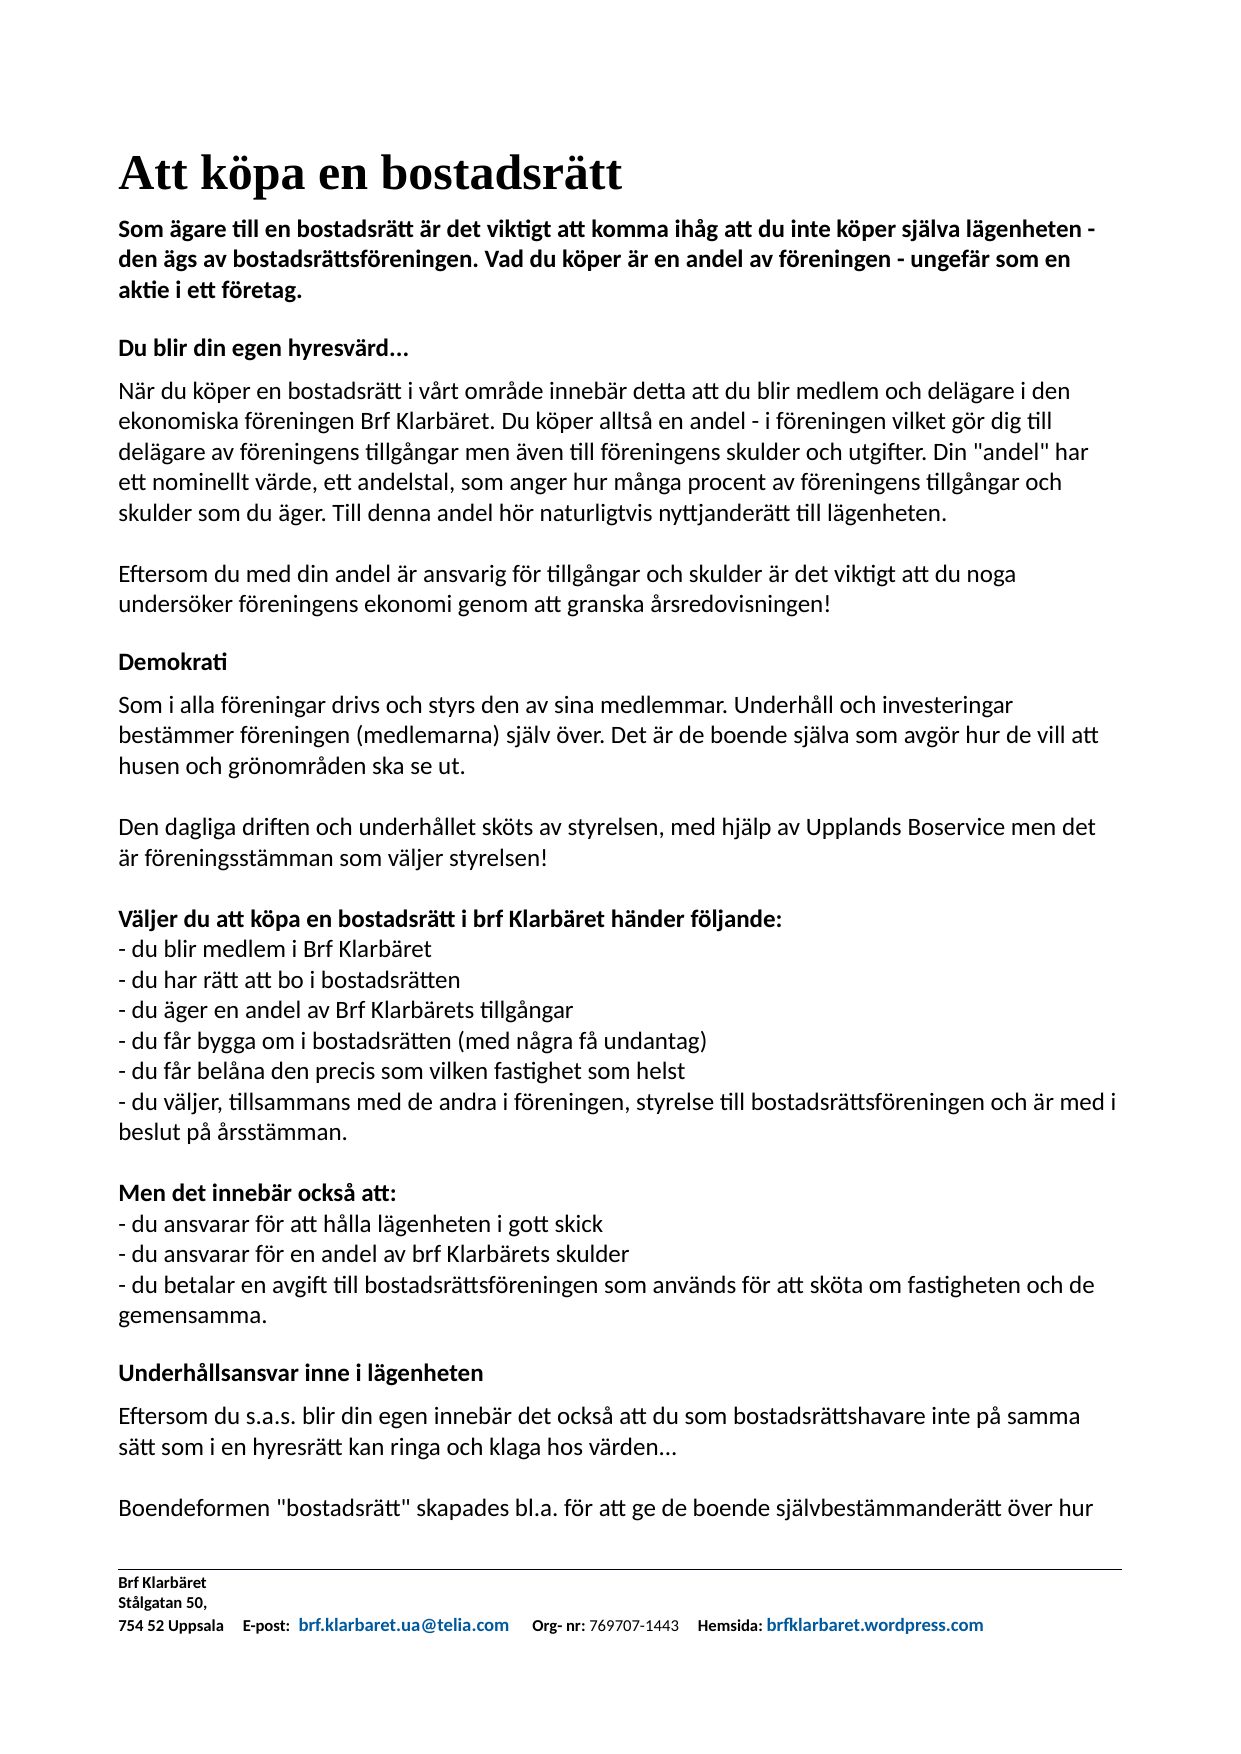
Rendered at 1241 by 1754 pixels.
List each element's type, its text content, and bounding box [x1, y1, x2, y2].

subtitle Demokrati [118, 646, 1122, 677]
text Som i alla föreningar drivs och styrs den av sina medlemmar. Underhåll och investeringar bestämmer föreningen (medlemarna) själv över. Det är de boende själva som avgör hur de vill att husen och grönområden ska se ut. Den dagliga driften och underhållet sköts av styrelsen, med hjälp av Upplands Boservice men det är föreningsstämman som väljer styrelsen! Väljer du att köpa en bostadsrätt i brf Klarbäret händer följande: - du blir medlem i Brf Klarbäret - du har rätt att bo i bostadsrätten - du äger en andel av Brf Klarbärets tillgångar - du får bygga om i bostadsrätten (med några få undantag) - du får belåna den precis som vilken fastighet som helst - du väljer, tillsammans med de andra i föreningen, styrelse till bostadsrättsföreningen och är med i beslut på årsstämman. Men det innebär också att: - du ansvarar för att hålla lägenheten i gott skick - du ansvarar för en andel av brf Klarbärets skulder - du betalar en avgift till bostadsrättsföreningen som används för att sköta om fastigheten och de gemensamma. [118, 689, 1122, 1330]
text Eftersom du s.a.s. blir din egen innebär det också att du som bostadsrättshavare inte på samma sätt som i en hyresrätt kan ringa och klaga hos värden... Boendeformen "bostadsrätt" skapades bl.a. för att ge de boende självbestämmanderätt över hur [118, 1400, 1122, 1522]
subtitle Underhållsansvar inne i lägenheten [118, 1357, 1122, 1388]
subtitle Att köpa en bostadsrätt [118, 143, 1122, 201]
text När du köper en bostadsrätt i vårt område innebär detta att du blir medlem och delägare i den ekonomiska föreningen Brf Klarbäret. Du köper alltså en andel - i föreningen vilket gör dig till delägare av föreningens tillgångar men även till föreningens skulder och utgifter. Din "andel" har ett nominellt värde, ett andelstal, som anger hur många procent av föreningens tillgångar och skulder som du äger. Till denna andel hör naturligtvis nyttjanderätt till lägenheten. Eftersom du med din andel är ansvarig för tillgångar och skulder är det viktigt att du noga undersöker föreningens ekonomi genom att granska årsredovisningen! [118, 375, 1122, 619]
text Som ägare till en bostadsrätt är det viktigt att komma ihåg att du inte köper själva lägenheten - den ägs av bostadsrättsföreningen. Vad du köper är en andel av föreningen - ungefär som en aktie i ett företag. [118, 213, 1122, 305]
subtitle Du blir din egen hyresvärd... [118, 332, 1122, 362]
